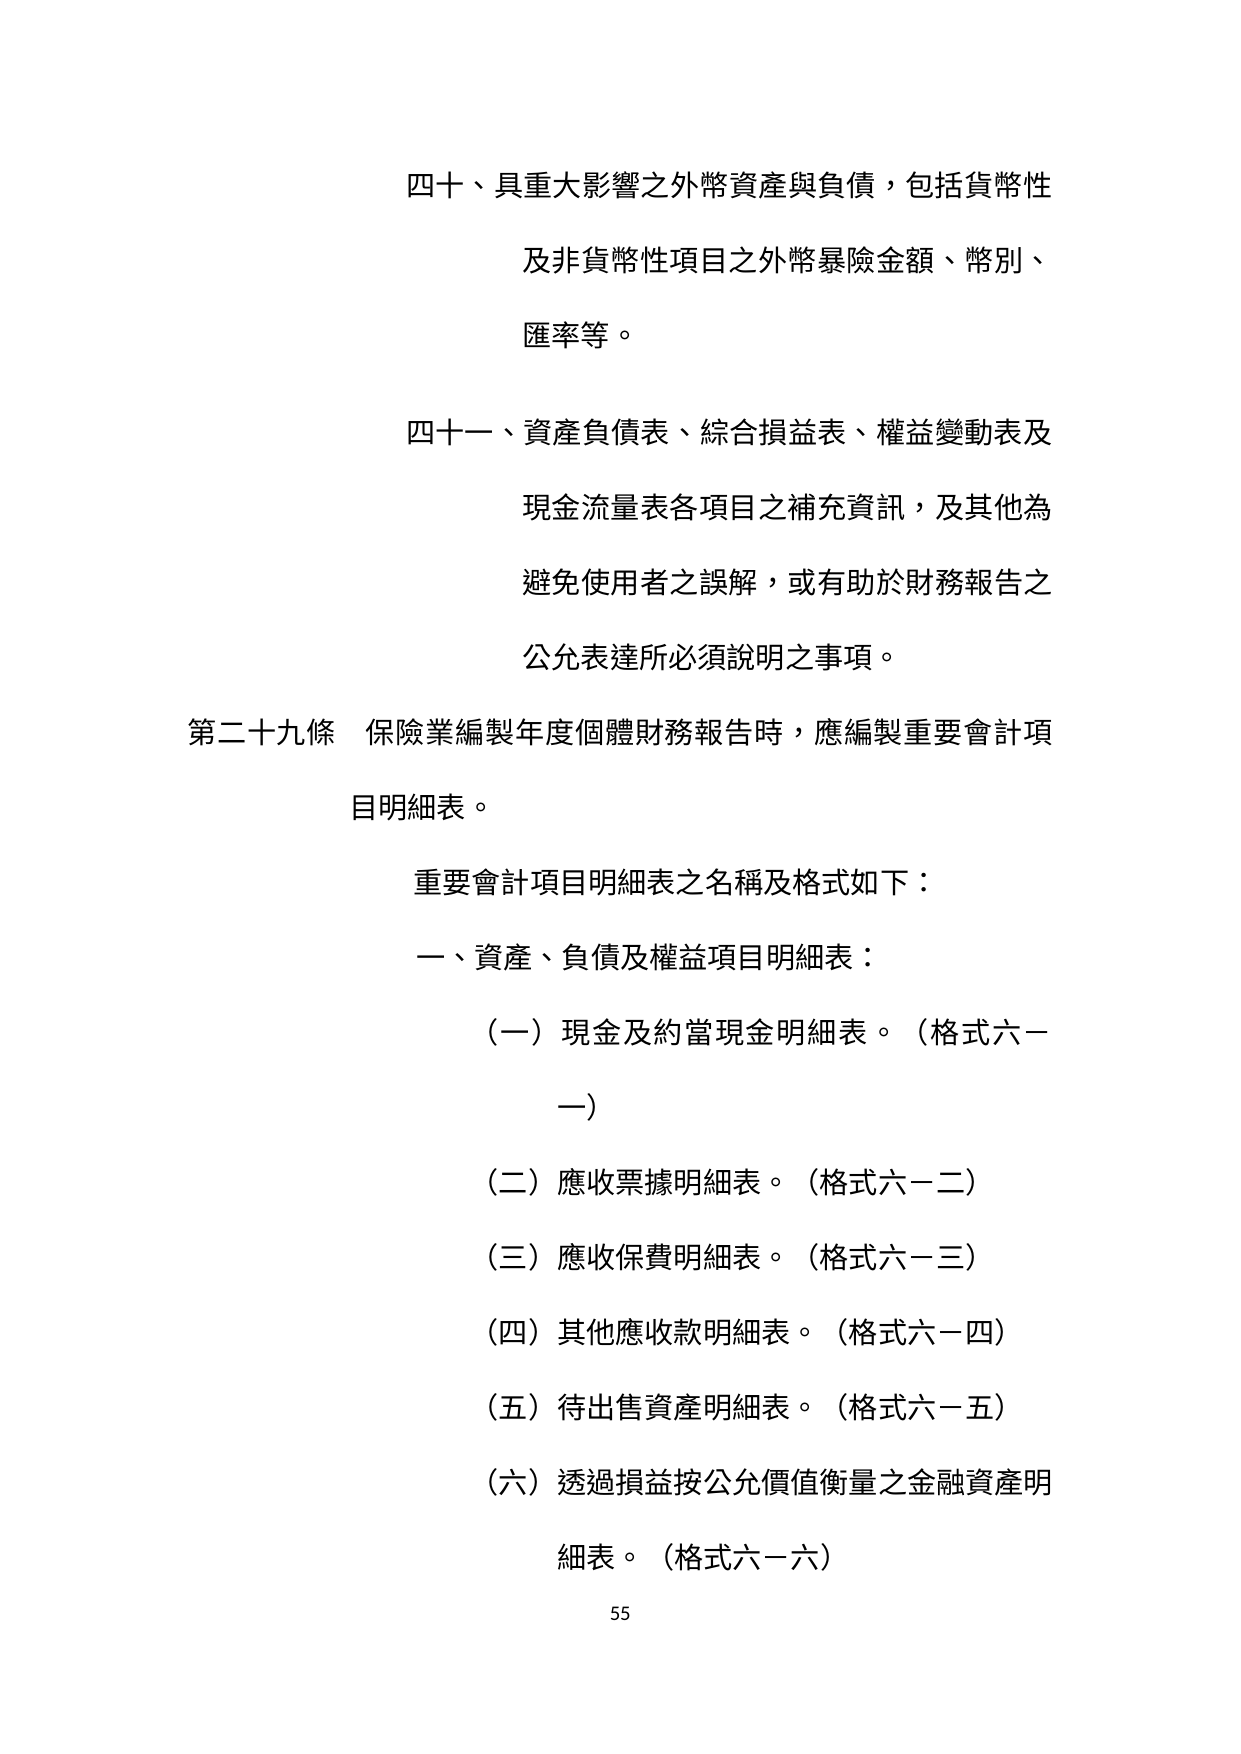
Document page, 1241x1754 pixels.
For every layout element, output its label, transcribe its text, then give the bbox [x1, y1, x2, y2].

text 一、資產、負債及權益項目明細表： [416, 912, 1053, 987]
text 重要會計項目明細表之名稱及格式如下： [350, 837, 1053, 912]
text 四十一、資產負債表、綜合損益表、權益變動表及現金流量表各項目之補充資訊，及其他為避免使用者之誤解，或有助於財務報告之公允表達所必須說明之事項。 [406, 387, 1053, 687]
text 第二十九條 保險業編製年度個體財務報告時，應編製重要會計項目明細表。 [187, 687, 1053, 837]
text （三）應收保費明細表。（格式六－三） [469, 1212, 1053, 1287]
text （二）應收票據明細表。（格式六－二） [469, 1137, 1053, 1212]
text （四）其他應收款明細表。（格式六－四） [469, 1287, 1053, 1362]
text 四十、具重大影響之外幣資產與負債，包括貨幣性及非貨幣性項目之外幣暴險金額、幣別、匯率等。 [406, 162, 1053, 387]
text （一）現金及約當現金明細表。（格式六－一） [469, 987, 1053, 1137]
text （五）待出售資產明細表。（格式六－五） [469, 1362, 1053, 1437]
text （六）透過損益按公允價值衡量之金融資產明細表。（格式六－六） [469, 1437, 1053, 1587]
